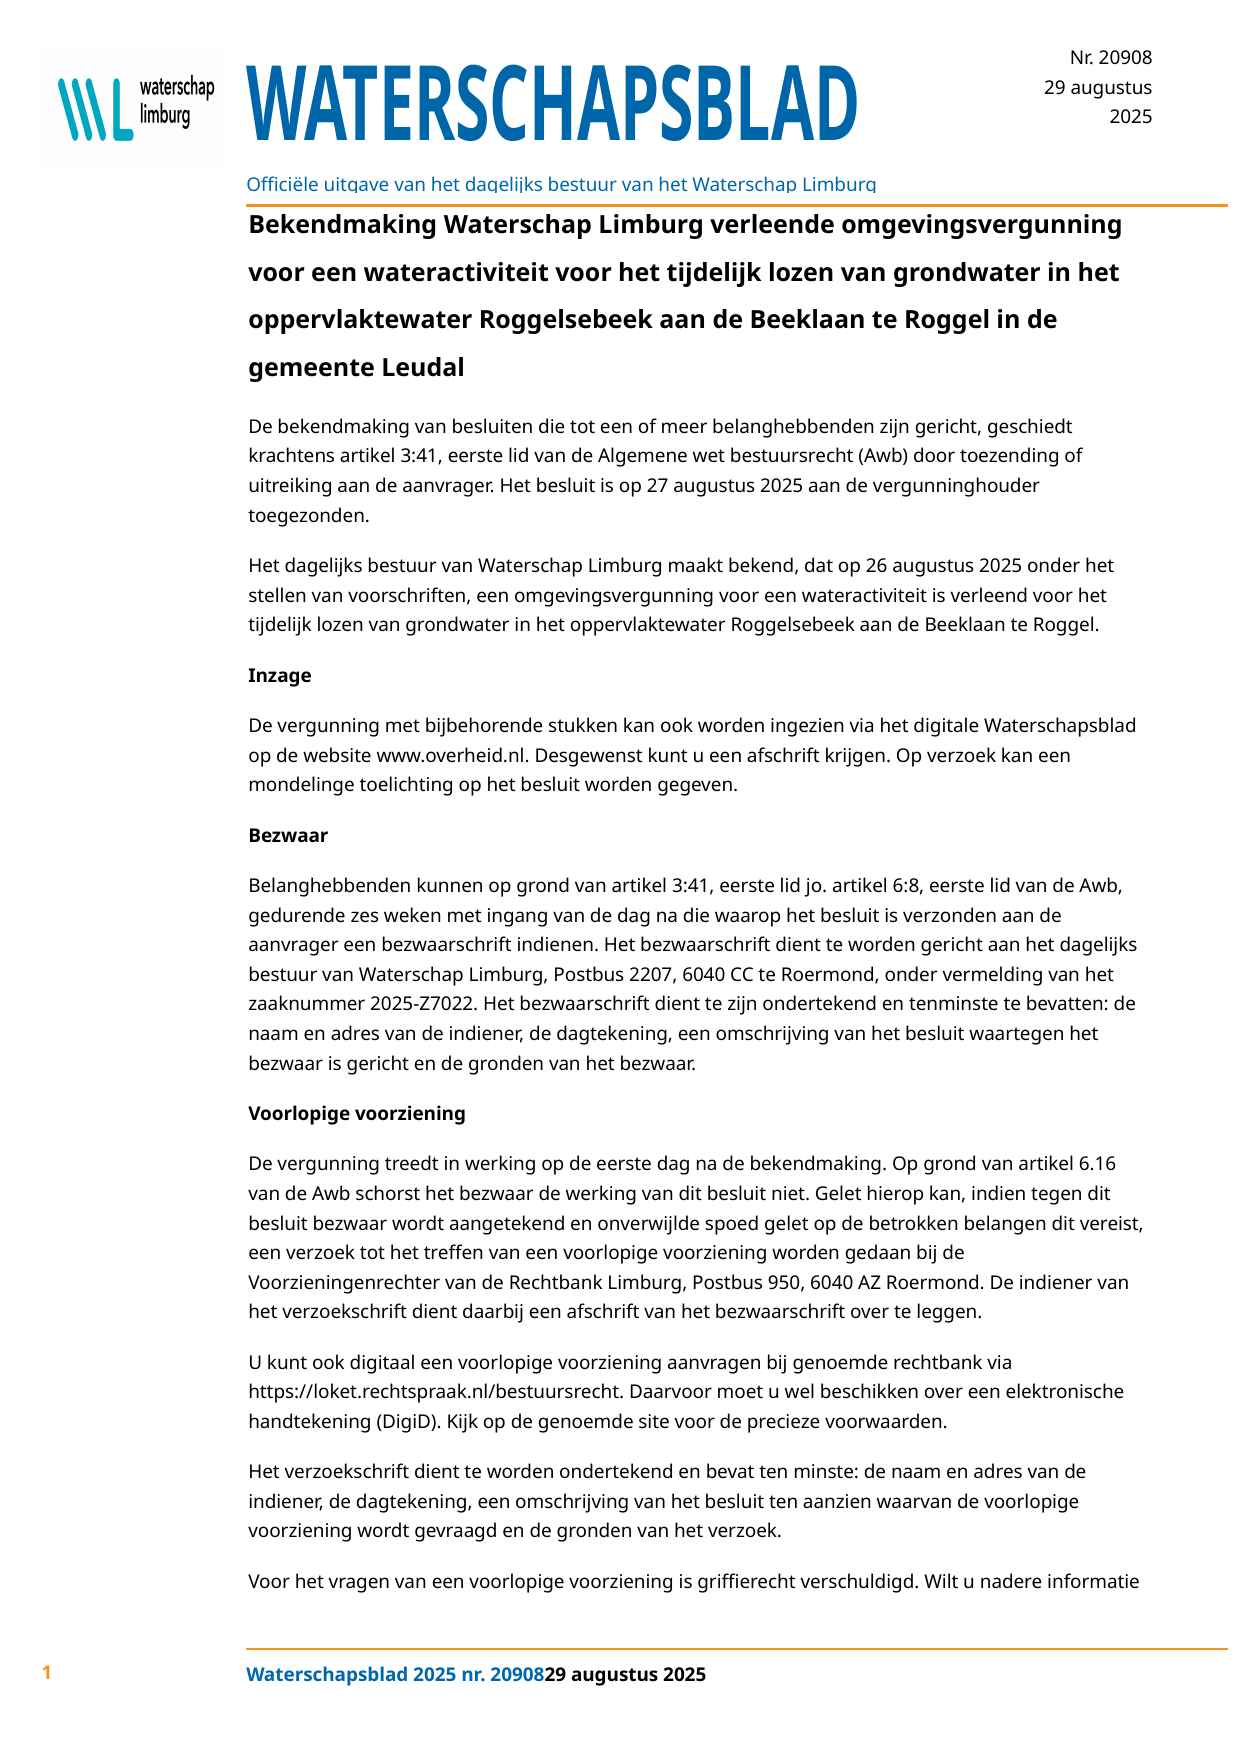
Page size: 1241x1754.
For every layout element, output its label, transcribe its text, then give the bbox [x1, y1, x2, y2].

text Het verzoekschrift dient te worden ondertekend en bevat ten minste: de naam en adres van de indiener, de dagtekening, een omschrijving van het besluit ten aanzien waarvan de voorlopige voorziening wordt gevraagd en de gronden van het verzoek. [248, 1458, 1152, 1543]
text De vergunning met bijbehorende stukken kan ook worden ingezien via het digitale Waterschapsblad op de website www.overheid.nl. Desgewenst kunt u een afschrift krijgen. Op verzoek kan een mondelinge toelichting op het besluit worden gegeven. [248, 712, 1152, 797]
text Voorlopige voorziening [248, 1100, 1152, 1126]
text Het dagelijks bestuur van Waterschap Limburg maakt bekend, dat op 26 augustus 2025 onder het stellen van voorschriften, een omgevingsvergunning voor een wateractiviteit is verleend voor het tijdelijk lozen van grondwater in het oppervlaktewater Roggelsebeek aan de Beeklaan te Roggel. [248, 552, 1152, 637]
text Bekendmaking Waterschap Limburg verleende omgevingsvergunning voor een wateractiviteit voor het tijdelijk lozen van grondwater in het oppervlaktewater Roggelsebeek aan de Beeklaan te Roggel in de gemeente Leudal [248, 207, 1152, 384]
text De bekendmaking van besluiten die tot een of meer belanghebbenden zijn gericht, geschiedt krachtens artikel 3:41, eerste lid van de Algemene wet bestuursrecht (Awb) door toezending of uitreiking aan de aanvrager. Het besluit is op 27 augustus 2025 aan de vergunninghouder toegezonden. [248, 413, 1152, 528]
text De vergunning treedt in werking op de eerste dag na de bekendmaking. Op grond van artikel 6.16 van de Awb schorst het bezwaar de werking van dit besluit niet. Gelet hierop kan, indien tegen dit besluit bezwaar wordt aangetekend en onverwijlde spoed gelet op de betrokken belangen dit vereist, een verzoek tot het treffen van een voorlopige voorziening worden gedaan bij de Voorzieningenrechter van de Rechtbank Limburg, Postbus 950, 6040 AZ Roermond. De indiener van het verzoekschrift dient daarbij een afschrift van het bezwaarschrift over te leggen. [248, 1151, 1152, 1324]
text Voor het vragen van een voorlopige voorziening is griffierecht verschuldigd. Wilt u nadere informatie [248, 1568, 1152, 1594]
text Inzage [248, 662, 1152, 688]
text Belanghebbenden kunnen op grond van artikel 3:41, eerste lid jo. artikel 6:8, eerste lid van de Awb, gedurende zes weken met ingang van de dag na die waarop het besluit is verzonden aan de aanvrager een bezwaarschrift indienen. Het bezwaarschrift dient te worden gericht aan het dagelijks bestuur van Waterschap Limburg, Postbus 2207, 6040 CC te Roermond, onder vermelding van het zaaknummer 2025-Z7022. Het bezwaarschrift dient te zijn ondertekend en tenminste te bevatten: de naam en adres van de indiener, de dagtekening, een omschrijving van het besluit waartegen het bezwaar is gericht en de gronden van het bezwaar. [248, 872, 1152, 1076]
picture [41, 47, 231, 172]
text Bezwaar [248, 822, 1152, 848]
text U kunt ook digitaal een voorlopige voorziening aanvragen bij genoemde rechtbank via https://loket.rechtspraak.nl/bestuursrecht. Daarvoor moet u wel beschikken over een elektronische handtekening (DigiD). Kijk op de genoemde site voor de precieze voorwaarden. [248, 1349, 1152, 1434]
